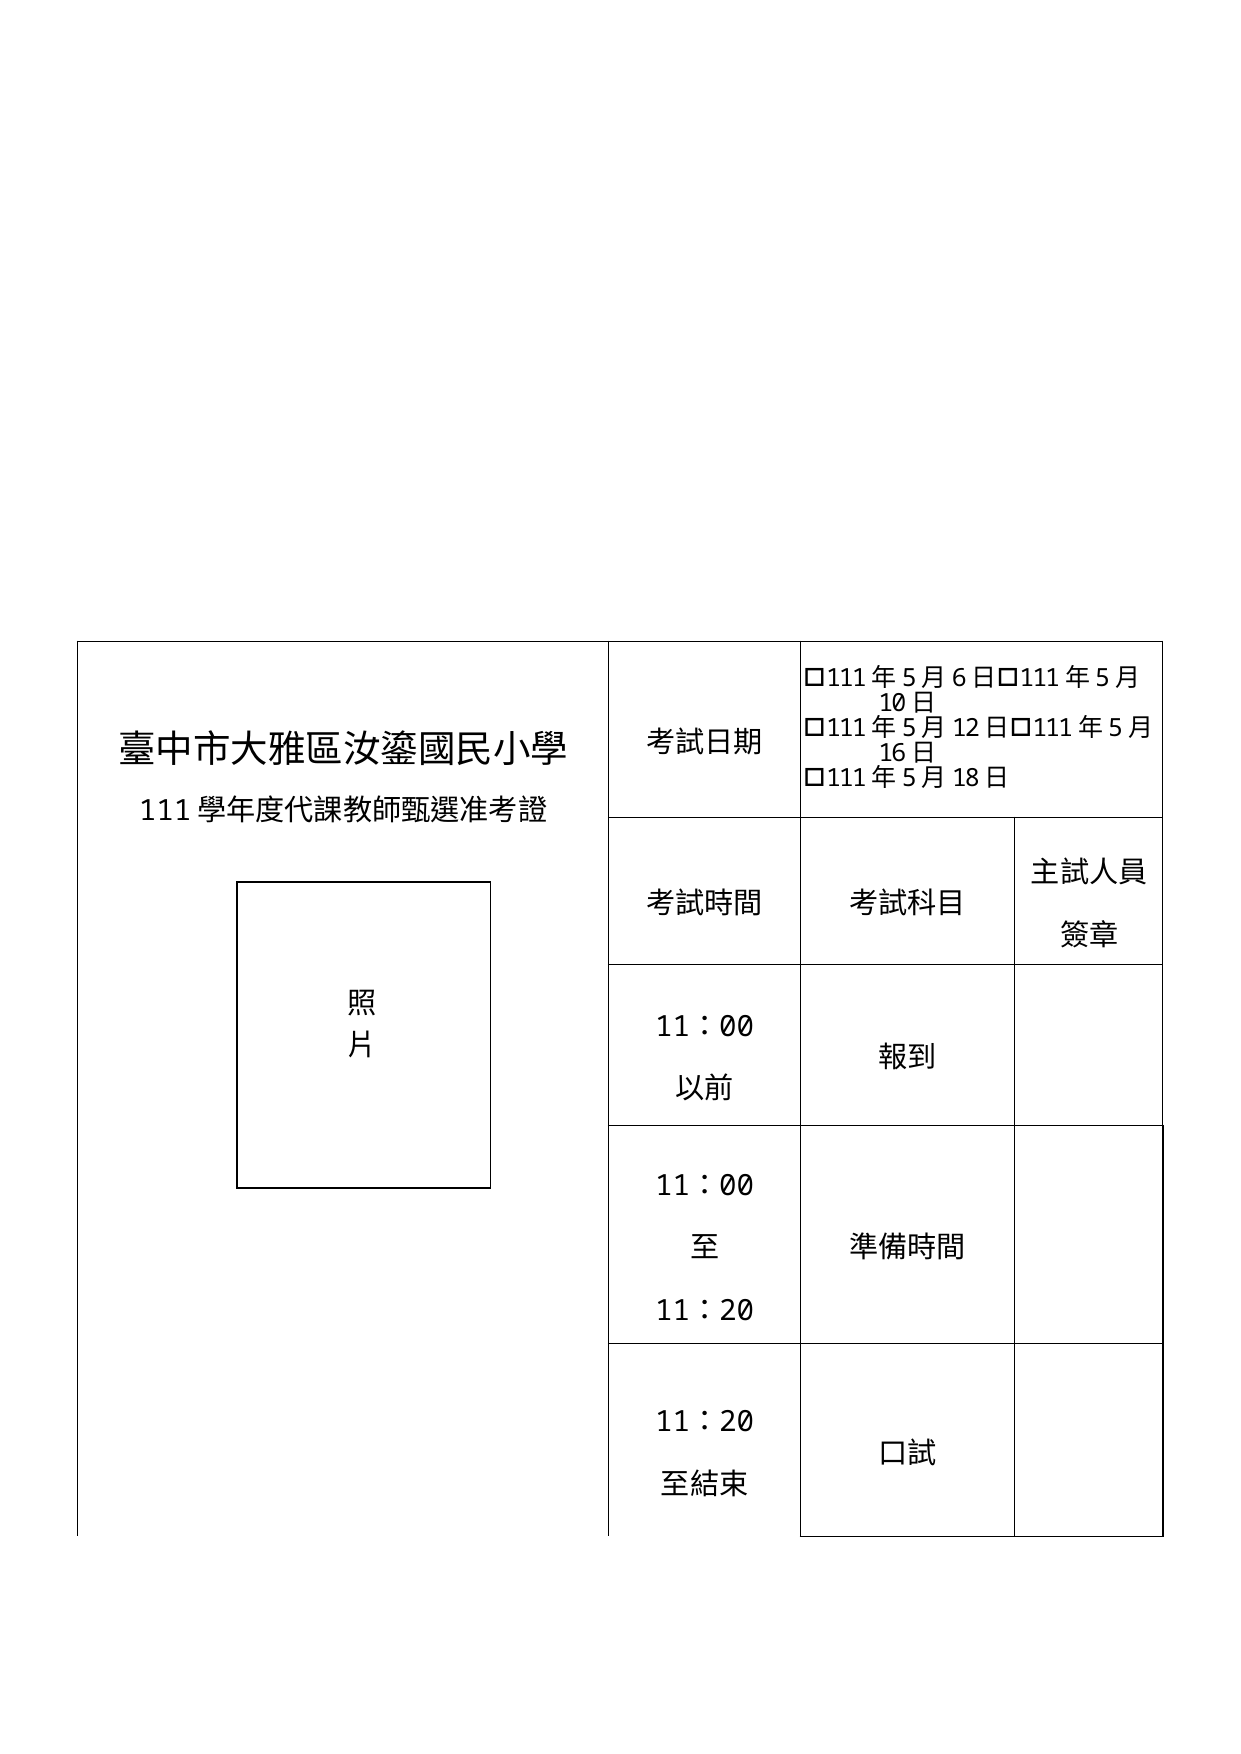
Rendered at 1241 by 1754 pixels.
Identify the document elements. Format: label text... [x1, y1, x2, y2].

table_cell 11：20 至結束 [609, 1344, 800, 1536]
table_cell 報到 [801, 965, 1014, 1125]
table_header 考試日期 [609, 642, 800, 817]
table_cell 11：00 至 11：20 [609, 1126, 800, 1343]
table_cell 準備時間 [801, 1126, 1014, 1343]
table_cell 口試 [801, 1344, 1014, 1536]
table_header 111年5月6日111年5月10日 111年5月12日111年5月16日 111年5月18日 [801, 642, 1162, 817]
table_cell 考試科目 [801, 818, 1014, 963]
table_cell [1015, 1344, 1162, 1536]
table_cell 考試時間 [609, 818, 800, 963]
table_cell [1015, 1126, 1162, 1343]
table_cell 主試人員 簽章 [1015, 818, 1162, 963]
table_header 臺中市大雅區汝鎏國民小學 111學年度代課教師甄選准考證 編號： 姓名： 甄選類別：□國小普通班英語鐘點代課教師 甄選次別：□第一次招考 □第二次招考 □第三次招考 □第四次招考 □第五次招考 [78, 642, 608, 1536]
table_cell [1015, 965, 1162, 1125]
table_cell 11：00 以前 [609, 965, 800, 1125]
